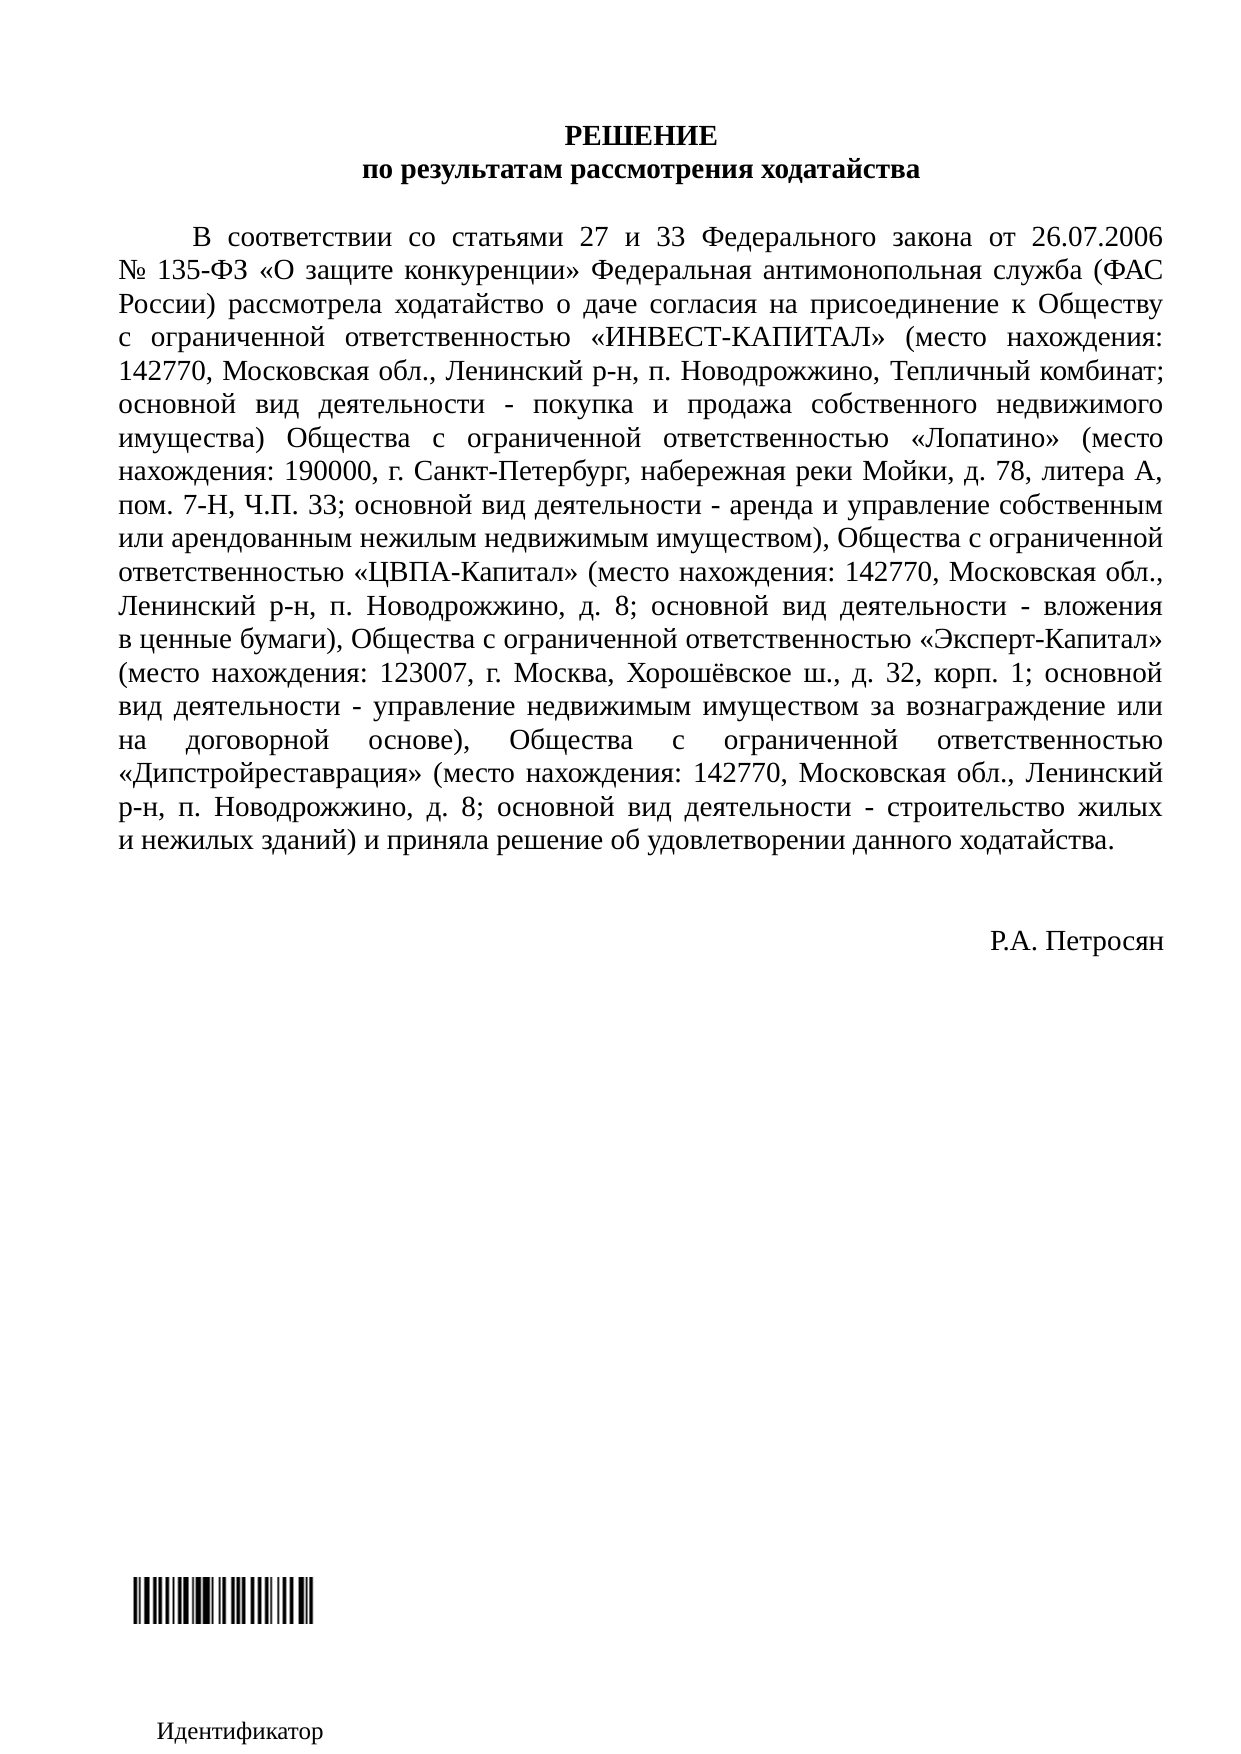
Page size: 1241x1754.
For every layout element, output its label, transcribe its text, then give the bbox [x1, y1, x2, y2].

text В соответствии со статьями 27 и 33 Федерального закона от 26.07.2006 № 135-ФЗ «О защите конкуренции» Федеральная антимонопольная служба (ФАС России) рассмотрела ходатайство о даче согласия на присоединение к Обществу с ограниченной ответственностью «ИНВЕСТ-КАПИТАЛ» (место нахождения: 142770, Московская обл., Ленинский р-н, п. Новодрожжино, Тепличный комбинат; основной вид деятельности - покупка и продажа собственного недвижимого имущества) Общества с ограниченной ответственностью «Лопатино» (место нахождения: 190000, г. Санкт-Петербург, набережная реки Мойки, д. 78, литера А, пом. 7-Н, Ч.П. 33; основной вид деятельности - аренда и управление собственным или арендованным нежилым недвижимым имуществом), Общества с ограниченной ответственностью «ЦВПА-Капитал» (место нахождения: 142770, Московская обл., Ленинский р-н, п. Новодрожжино, д. 8; основной вид деятельности - вложения в ценные бумаги), Общества с ограниченной ответственностью «Эксперт-Капитал» (место нахождения: 123007, г. Москва, Хорошёвское ш., д. 32, корп. 1; основной вид деятельности - управление недвижимым имуществом за вознаграждение или на договорной основе), Общества с ограниченной ответственностью «Дипстройреставрация» (место нахождения: 142770, Московская обл., Ленинский р-н, п. Новодрожжино, д. 8; основной вид деятельности - строительство жилых и нежилых зданий) и приняла решение об удовлетворении данного ходатайства. [118, 219, 1164, 856]
text Р.А. Петросян [118, 923, 1164, 957]
picture [118, 1577, 331, 1624]
text по результатам рассмотрения ходатайства [118, 152, 1164, 185]
text РЕШЕНИЕ [118, 118, 1164, 152]
